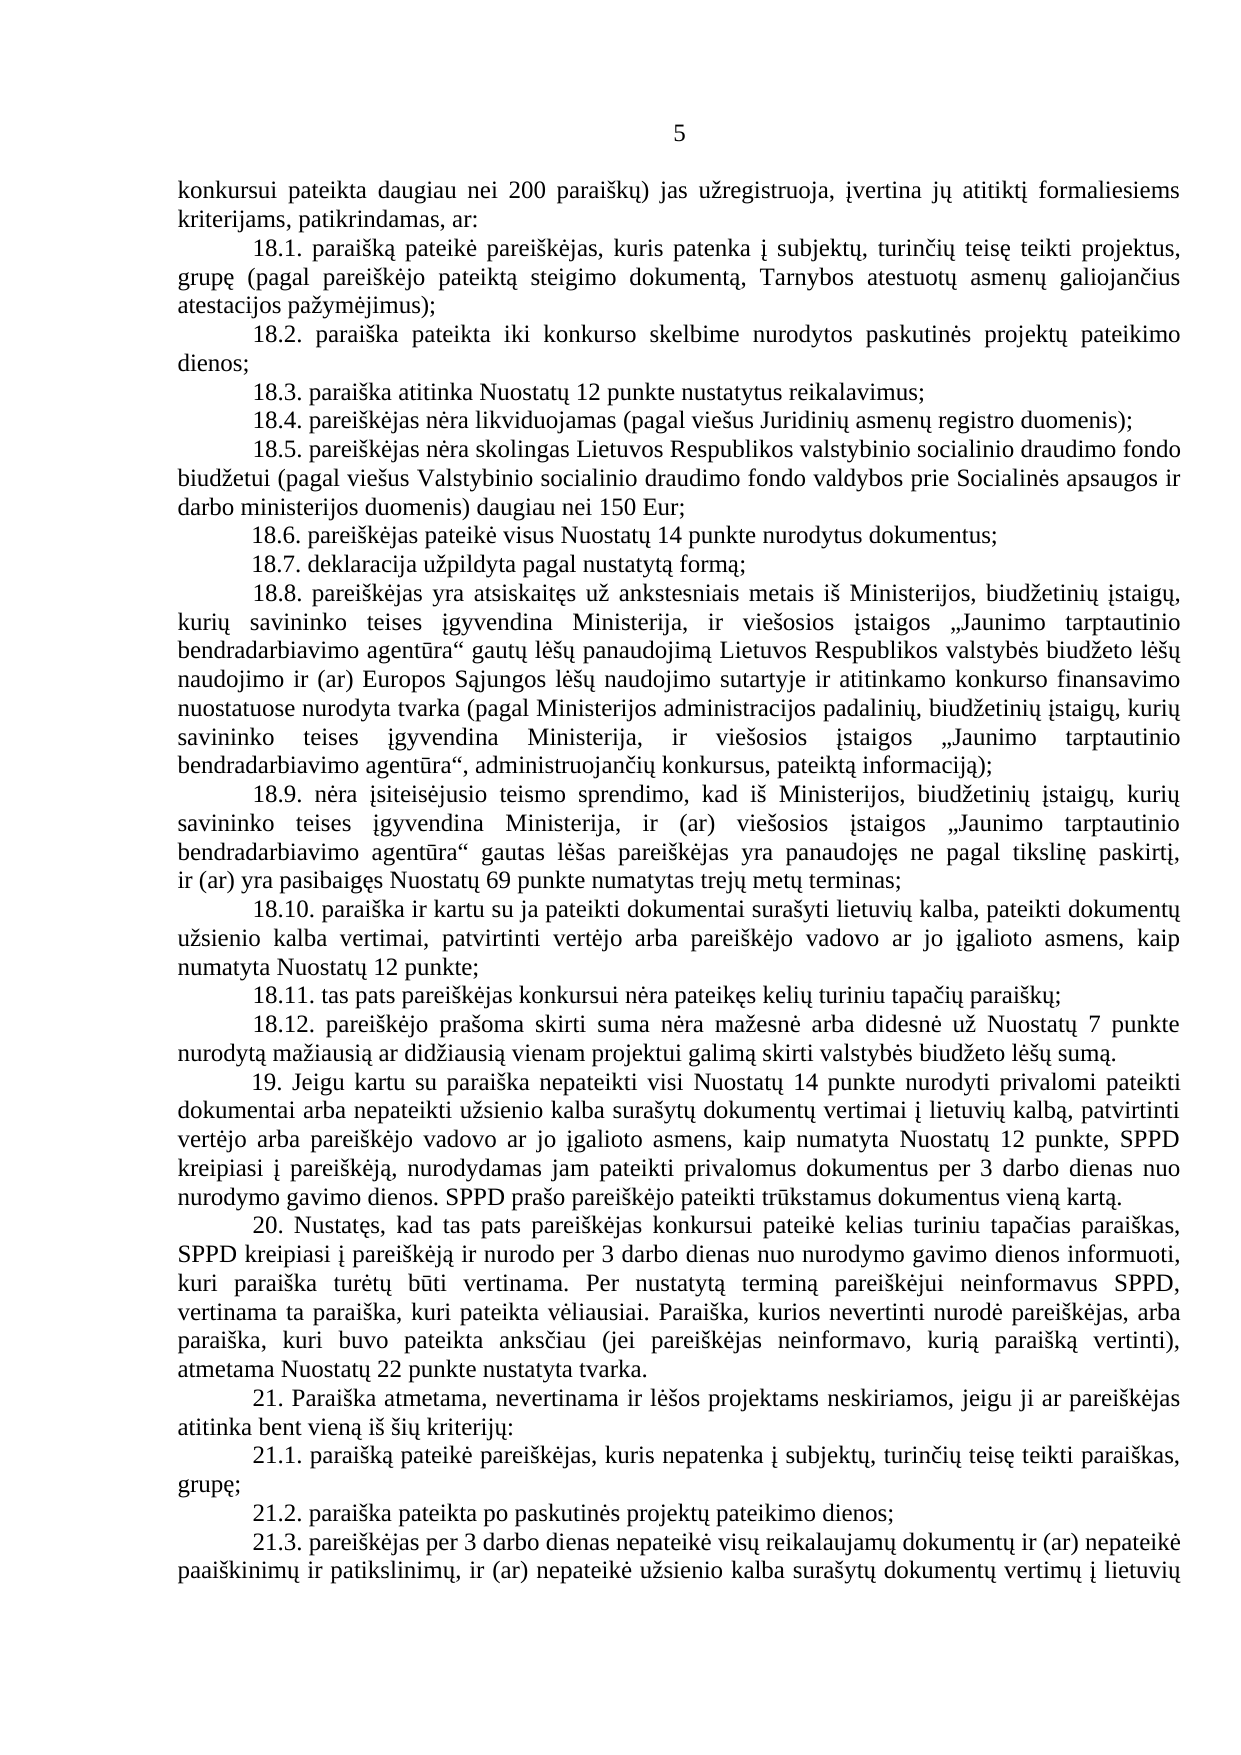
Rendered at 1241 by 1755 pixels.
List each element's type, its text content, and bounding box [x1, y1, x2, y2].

text 18.4. pareiškėjas nėra likviduojamas (pagal viešus Juridinių asmenų registro duomenis); [177, 406, 1181, 434]
text 18.1. paraišką pateikė pareiškėjas, kuris patenka į subjektų, turinčių teisę teikti projektus, grupę (pagal pareiškėjo pateiktą steigimo dokumentą, Tarnybos atestuotų asmenų galiojančius atestacijos pažymėjimus); [177, 233, 1181, 319]
text 18.10. paraiška ir kartu su ja pateikti dokumentai surašyti lietuvių kalba, pateikti dokumentų užsienio kalba vertimai, patvirtinti vertėjo arba pareiškėjo vadovo ar jo įgalioto asmens, kaip numatyta Nuostatų 12 punkte; [177, 894, 1181, 981]
text 18.12. pareiškėjo prašoma skirti suma nėra mažesnė arba didesnė už Nuostatų 7 punkte nurodytą mažiausią ar didžiausią vienam projektui galimą skirti valstybės biudžeto lėšų sumą. [177, 1009, 1181, 1067]
text 21.2. paraiška pateikta po paskutinės projektų pateikimo dienos; [177, 1498, 1181, 1527]
text konkursui pateikta daugiau nei 200 paraiškų) jas užregistruoja, įvertina jų atitiktį formaliesiems kriterijams, patikrindamas, ar: [177, 176, 1181, 233]
text 18.3. paraiška atitinka Nuostatų 12 punkte nustatytus reikalavimus; [177, 377, 1181, 406]
text 21.1. paraišką pateikė pareiškėjas, kuris nepatenka į subjektų, turinčių teisę teikti paraiškas, grupę; [177, 1441, 1181, 1498]
text 18.6. pareiškėjas pateikė visus Nuostatų 14 punkte nurodytus dokumentus; [177, 521, 1181, 549]
text 18.11. tas pats pareiškėjas konkursui nėra pateikęs kelių turiniu tapačių paraiškų; [177, 981, 1181, 1009]
text 21. Paraiška atmetama, nevertinama ir lėšos projektams neskiriamos, jeigu ji ar pareiškėjas atitinka bent vieną iš šių kriterijų: [177, 1383, 1181, 1441]
text 18.8. pareiškėjas yra atsiskaitęs už ankstesniais metais iš Ministerijos, biudžetinių įstaigų, kurių savininko teises įgyvendina Ministerija, ir viešosios įstaigos „Jaunimo tarptautinio bendradarbiavimo agentūra“ gautų lėšų panaudojimą Lietuvos Respublikos valstybės biudžeto lėšų naudojimo ir (ar) Europos Sąjungos lėšų naudojimo sutartyje ir atitinkamo konkurso finansavimo nuostatuose nurodyta tvarka (pagal Ministerijos administracijos padalinių, biudžetinių įstaigų, kurių savininko teises įgyvendina Ministerija, ir viešosios įstaigos „Jaunimo tarptautinio bendradarbiavimo agentūra“, administruojančių konkursus, pateiktą informaciją); [177, 578, 1181, 779]
text 20. Nustatęs, kad tas pats pareiškėjas konkursui pateikė kelias turiniu tapačias paraiškas, SPPD kreipiasi į pareiškėją ir nurodo per 3 darbo dienas nuo nurodymo gavimo dienos informuoti, kuri paraiška turėtų būti vertinama. Per nustatytą terminą pareiškėjui neinformavus SPPD, vertinama ta paraiška, kuri pateikta vėliausiai. Paraiška, kurios nevertinti nurodė pareiškėjas, arba paraiška, kuri buvo pateikta anksčiau (jei pareiškėjas neinformavo, kurią paraišką vertinti), atmetama Nuostatų 22 punkte nustatyta tvarka. [177, 1211, 1181, 1383]
text 18.2. paraiška pateikta iki konkurso skelbime nurodytos paskutinės projektų pateikimo dienos; [177, 319, 1181, 377]
text 18.9. nėra įsiteisėjusio teismo sprendimo, kad iš Ministerijos, biudžetinių įstaigų, kurių savininko teises įgyvendina Ministerija, ir (ar) viešosios įstaigos „Jaunimo tarptautinio bendradarbiavimo agentūra“ gautas lėšas pareiškėjas yra panaudojęs ne pagal tikslinę paskirtį, ir (ar) yra pasibaigęs Nuostatų 69 punkte numatytas trejų metų terminas; [177, 779, 1181, 894]
text 18.7. deklaracija užpildyta pagal nustatytą formą; [177, 549, 1181, 578]
text 21.3. pareiškėjas per 3 darbo dienas nepateikė visų reikalaujamų dokumentų ir (ar) nepateikė paaiškinimų ir patikslinimų, ir (ar) nepateikė užsienio kalba surašytų dokumentų vertimų į lietuvių [177, 1527, 1181, 1584]
text 18.5. pareiškėjas nėra skolingas Lietuvos Respublikos valstybinio socialinio draudimo fondo biudžetui (pagal viešus Valstybinio socialinio draudimo fondo valdybos prie Socialinės apsaugos ir darbo ministerijos duomenis) daugiau nei 150 Eur; [177, 434, 1181, 521]
text 19. Jeigu kartu su paraiška nepateikti visi Nuostatų 14 punkte nurodyti privalomi pateikti dokumentai arba nepateikti užsienio kalba surašytų dokumentų vertimai į lietuvių kalbą, patvirtinti vertėjo arba pareiškėjo vadovo ar jo įgalioto asmens, kaip numatyta Nuostatų 12 punkte, SPPD kreipiasi į pareiškėją, nurodydamas jam pateikti privalomus dokumentus per 3 darbo dienas nuo nurodymo gavimo dienos. SPPD prašo pareiškėjo pateikti trūkstamus dokumentus vieną kartą. [177, 1067, 1181, 1211]
